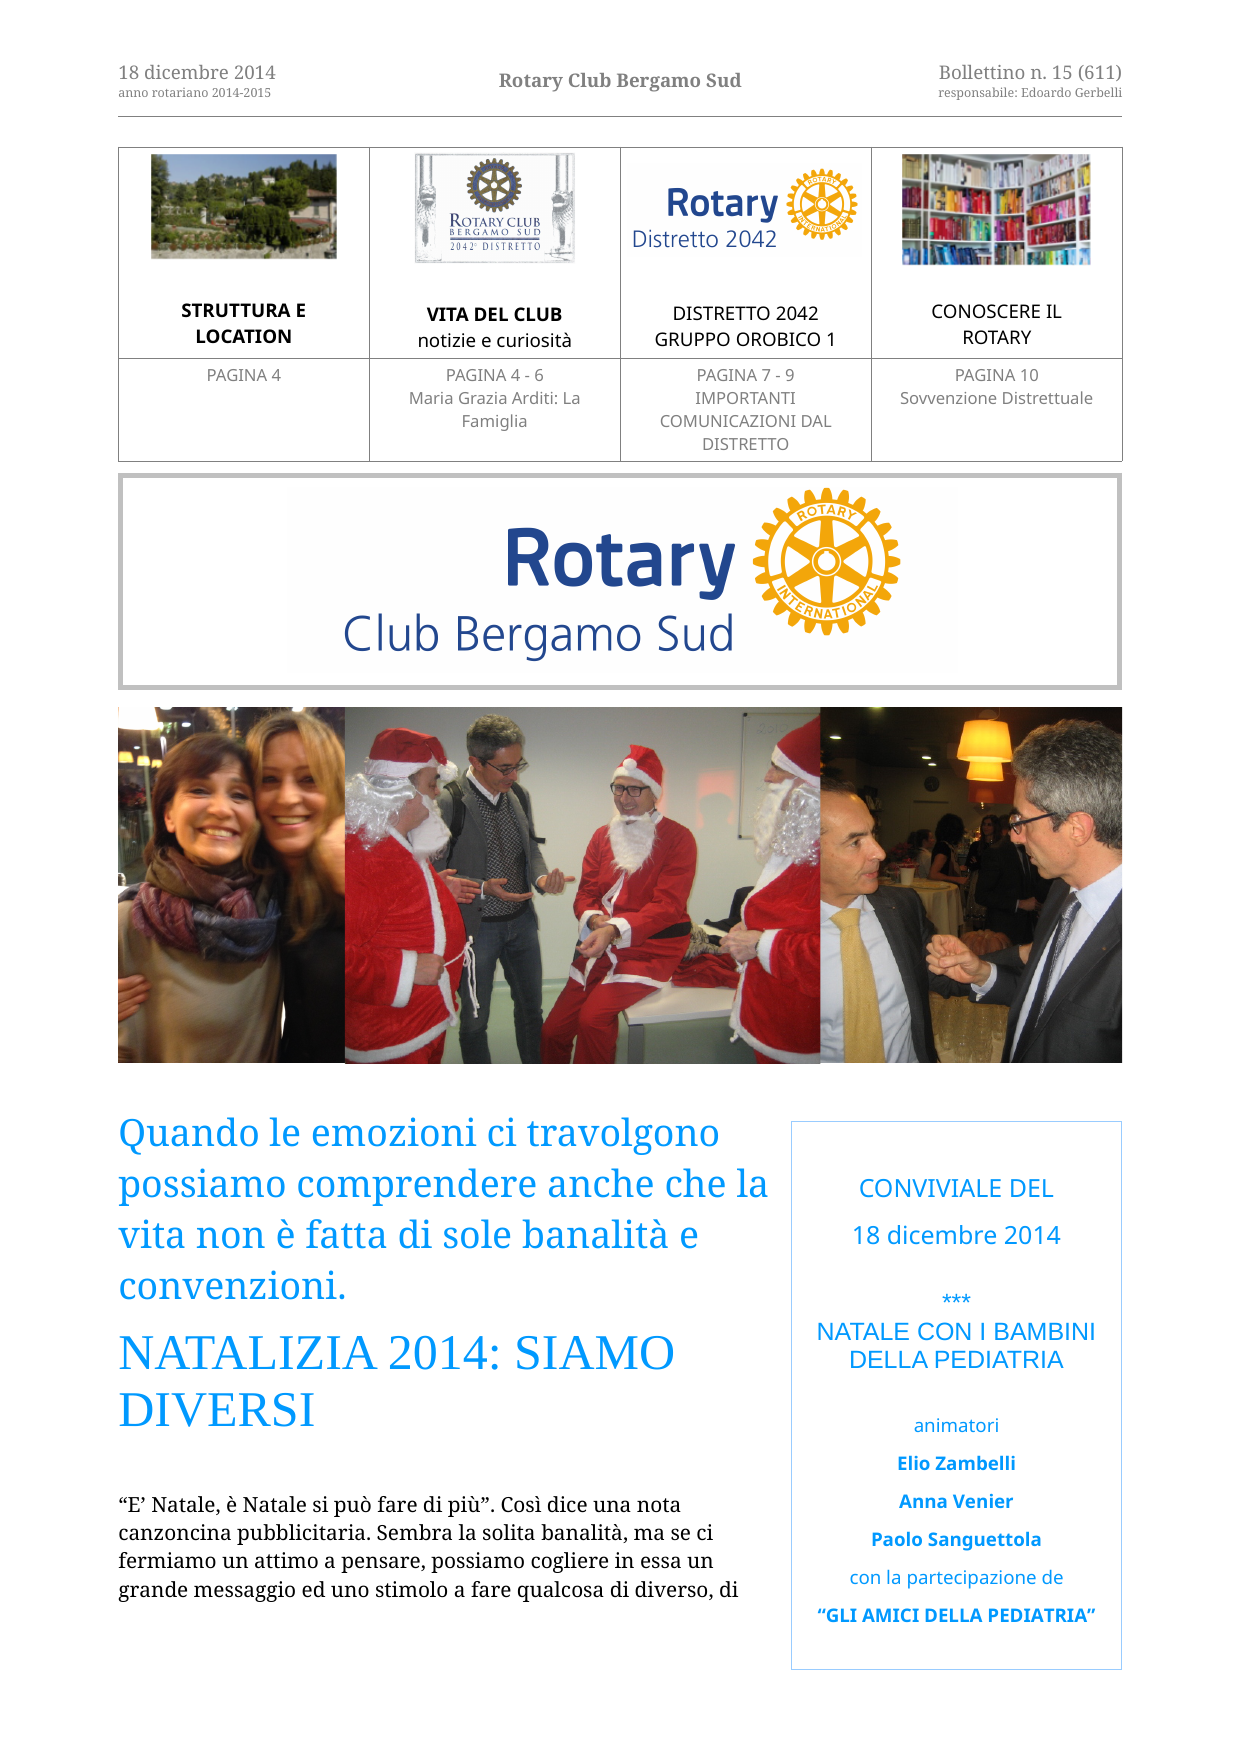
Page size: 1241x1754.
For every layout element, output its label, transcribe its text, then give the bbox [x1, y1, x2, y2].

text con la partecipazione de [794, 1564, 1119, 1590]
picture [149, 152, 338, 261]
table_header [370, 148, 620, 152]
text *** [794, 1288, 1119, 1317]
text 18 dicembre 2014 [794, 1217, 1119, 1251]
table_header CONOSCERE IL ROTARY [872, 153, 1122, 358]
text CONVIVIALE DEL [794, 1171, 1119, 1205]
text animatori [794, 1412, 1119, 1438]
table_header [119, 148, 369, 152]
table_cell PAGINA 10 Sovvenzione Distrettuale [872, 359, 1122, 461]
text NATALE CON I BAMBINI DELLA PEDIATRIA [794, 1317, 1119, 1374]
text Quando le emozioni ci travolgono possiamo comprendere anche che la vita non è fatta di sole banalità e convenzioni. [792, 1122, 1121, 1669]
picture [627, 163, 863, 257]
text “GLI AMICI DELLA PEDIATRIA” [794, 1602, 1119, 1628]
text Anna Venier [794, 1488, 1119, 1514]
text “E’ Natale, è Natale si può fare di più”. Così dice una nota canzoncina pubblicitaria. Sembra la solita banalità, ma se ci fermiamo un attimo a pensare, possiamo cogliere in essa un grande messaggio ed uno stimolo a fare qualcosa di diverso, di [118, 1490, 791, 1603]
table_cell PAGINA 7 - 9 IMPORTANTI COMUNICAZIONI DAL DISTRETTO [621, 359, 871, 461]
picture [118, 707, 1123, 1064]
picture [414, 152, 575, 264]
picture [900, 152, 1093, 267]
table_header VITA DEL CLUB notizie e curiosità [370, 153, 620, 358]
text Quando le emozioni ci travolgono possiamo comprendere anche che la vita non è fatta di sole banalità e convenzioni. [118, 1106, 1122, 1311]
text NATALIZIA 2014: SIAMO DIVERSI [118, 1322, 791, 1437]
text Elio Zambelli [794, 1450, 1119, 1476]
table_header DISTRETTO 2042 GRUPPO OROBICO 1 [621, 148, 871, 358]
table_header [872, 148, 1122, 152]
text Paolo Sanguettola [794, 1526, 1119, 1552]
table_cell PAGINA 4 - 6 Maria Grazia Arditi: La Famiglia [370, 359, 620, 461]
table_cell PAGINA 4 [119, 359, 369, 461]
table_header STRUTTURA E LOCATION [119, 153, 369, 358]
